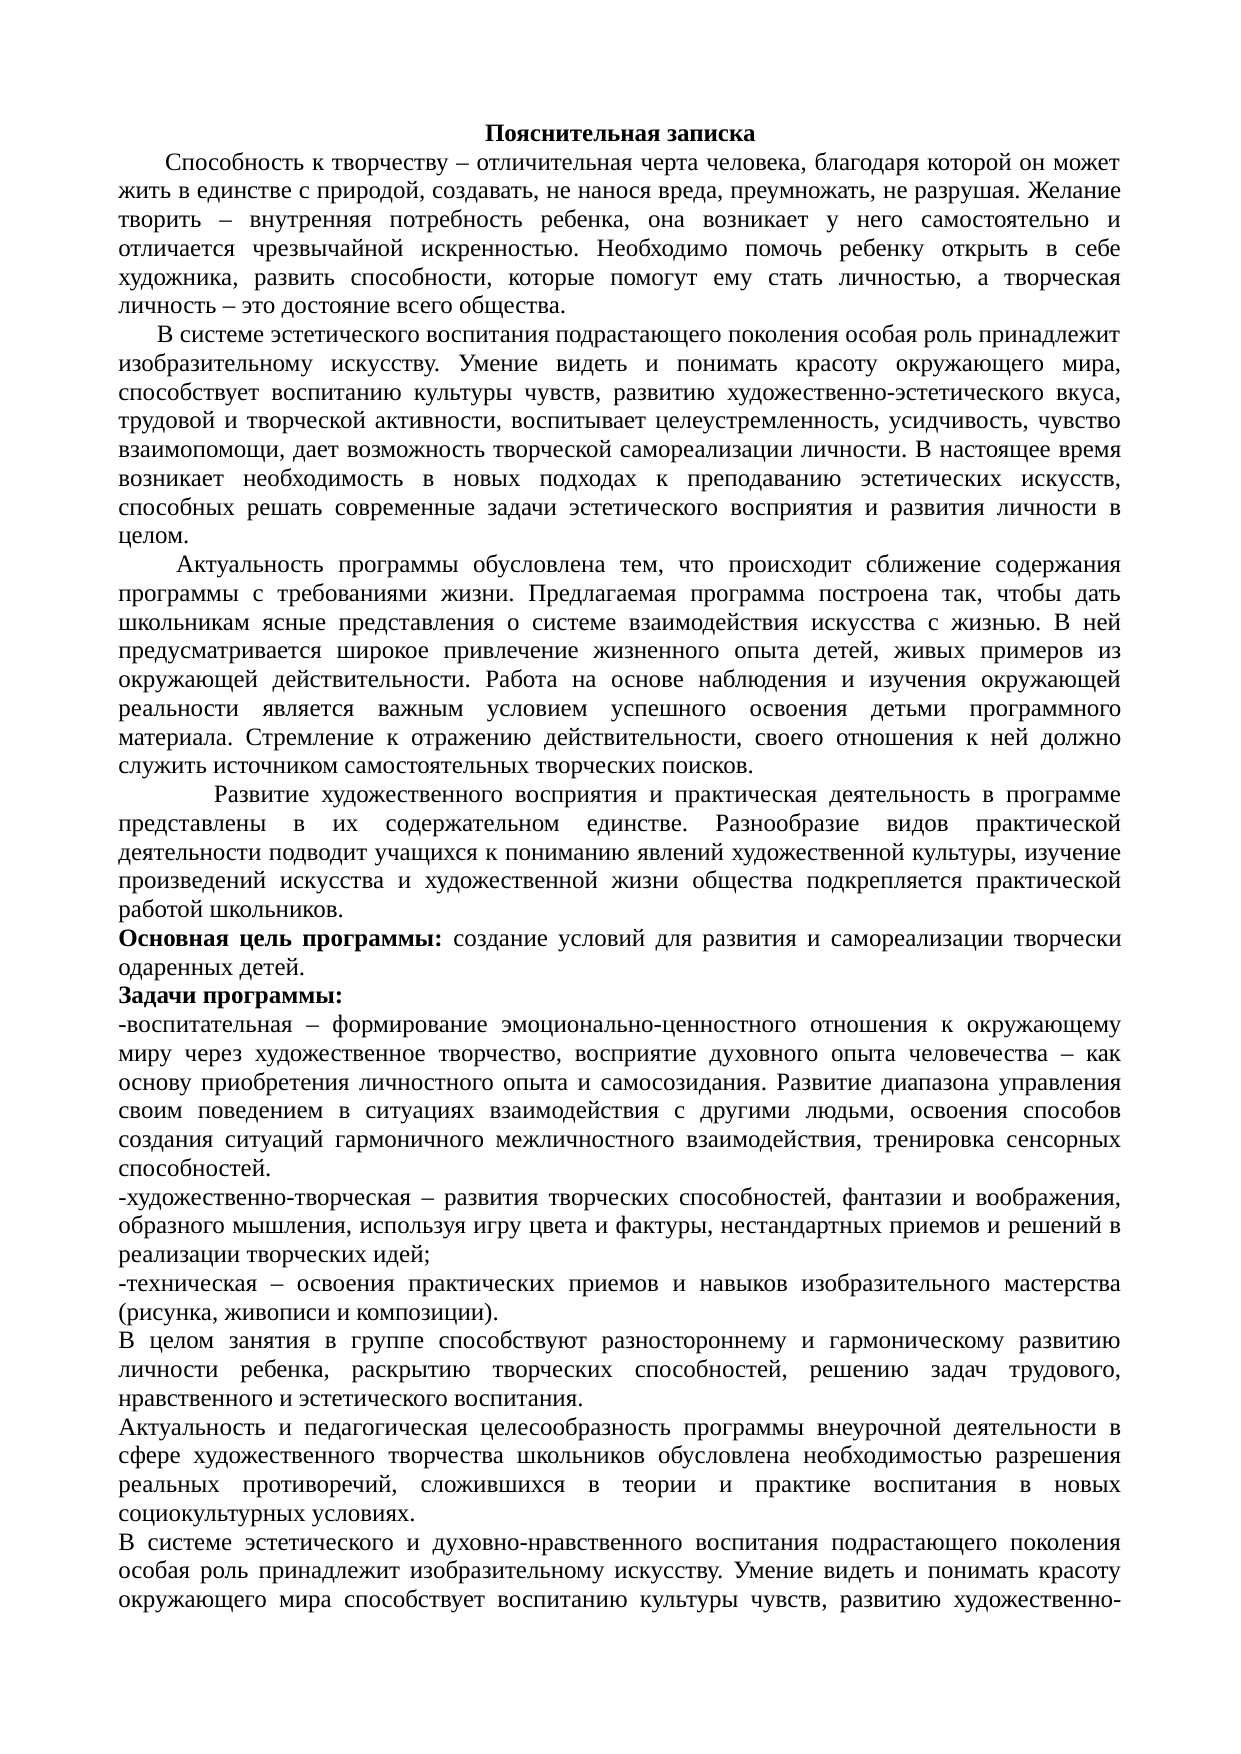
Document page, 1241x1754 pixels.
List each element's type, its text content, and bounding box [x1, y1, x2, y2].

text Способность к творчеству – отличительная черта человека, благодаря которой он может жить в единстве с природой, создавать, не нанося вреда, преумножать, не разрушая. Желание творить – внутренняя потребность ребенка, она возникает у него самостоятельно и отличается чрезвычайной искренностью. Необходимо помочь ребенку открыть в себе художника, развить способности, которые помогут ему стать личностью, а творческая личность – это достояние всего общества. [118, 147, 1122, 319]
text В целом занятия в группе способствуют разностороннему и гармоническому развитию личности ребенка, раскрытию творческих способностей, решению задач трудового, нравственного и эстетического воспитания. [118, 1326, 1122, 1412]
text Задачи программы: [118, 981, 1122, 1009]
text Основная цель программы: создание условий для развития и самореализации творчески одаренных детей. [118, 923, 1122, 981]
text -художественно-творческая – развития творческих способностей, фантазии и воображения, образного мышления, используя игру цвета и фактуры, нестандартных приемов и решений в реализации творческих идей; [118, 1182, 1122, 1268]
text В системе эстетического воспитания подрастающего поколения особая роль принадлежит изобразительному искусству. Умение видеть и понимать красоту окружающего мира, способствует воспитанию культуры чувств, развитию художественно-эстетического вкуса, трудовой и творческой активности, воспитывает целеустремленность, усидчивость, чувство взаимопомощи, дает возможность творческой самореализации личности. В настоящее время возникает необходимость в новых подходах к преподаванию эстетических искусств, способных решать современные задачи эстетического восприятия и развития личности в целом. [118, 319, 1122, 549]
text В системе эстетического и духовно-нравственного воспитания подрастающего поколения особая роль принадлежит изобразительному искусству. Умение видеть и понимать красоту окружающего мира способствует воспитанию культуры чувств, развитию художественно- [118, 1527, 1122, 1613]
text -воспитательная – формирование эмоционально-ценностного отношения к окружающему миру через художественное творчество, восприятие духовного опыта человечества – как основу приобретения личностного опыта и самосозидания. Развитие диапазона управления своим поведением в ситуациях взаимодействия с другими людьми, освоения способов создания ситуаций гармоничного межличностного взаимодействия, тренировка сенсорных способностей. [118, 1009, 1122, 1182]
text Актуальность и педагогическая целесообразность программы внеурочной деятельности в сфере художественного творчества школьников обусловлена необходимостью разрешения реальных противоречий, сложившихся в теории и практике воспитания в новых социокультурных условиях. [118, 1412, 1122, 1527]
text Пояснительная записка [118, 118, 1122, 147]
text -техническая – освоения практических приемов и навыков изобразительного мастерства (рисунка, живописи и композиции). [118, 1268, 1122, 1326]
text Актуальность программы обусловлена тем, что происходит сближение содержания программы с требованиями жизни. Предлагаемая программа построена так, чтобы дать школьникам ясные представления о системе взаимодействия искусства с жизнью. В ней предусматривается широкое привлечение жизненного опыта детей, живых примеров из окружающей действительности. Работа на основе наблюдения и изучения окружающей реальности является важным условием успешного освоения детьми программного материала. Стремление к отражению действительности, своего отношения к ней должно служить источником самостоятельных творческих поисков. [118, 549, 1122, 779]
text Развитие художественного восприятия и практическая деятельность в программе представлены в их содержательном единстве. Разнообразие видов практической деятельности подводит учащихся к пониманию явлений художественной культуры, изучение произведений искусства и художественной жизни общества подкрепляется практической работой школьников. [118, 779, 1122, 923]
